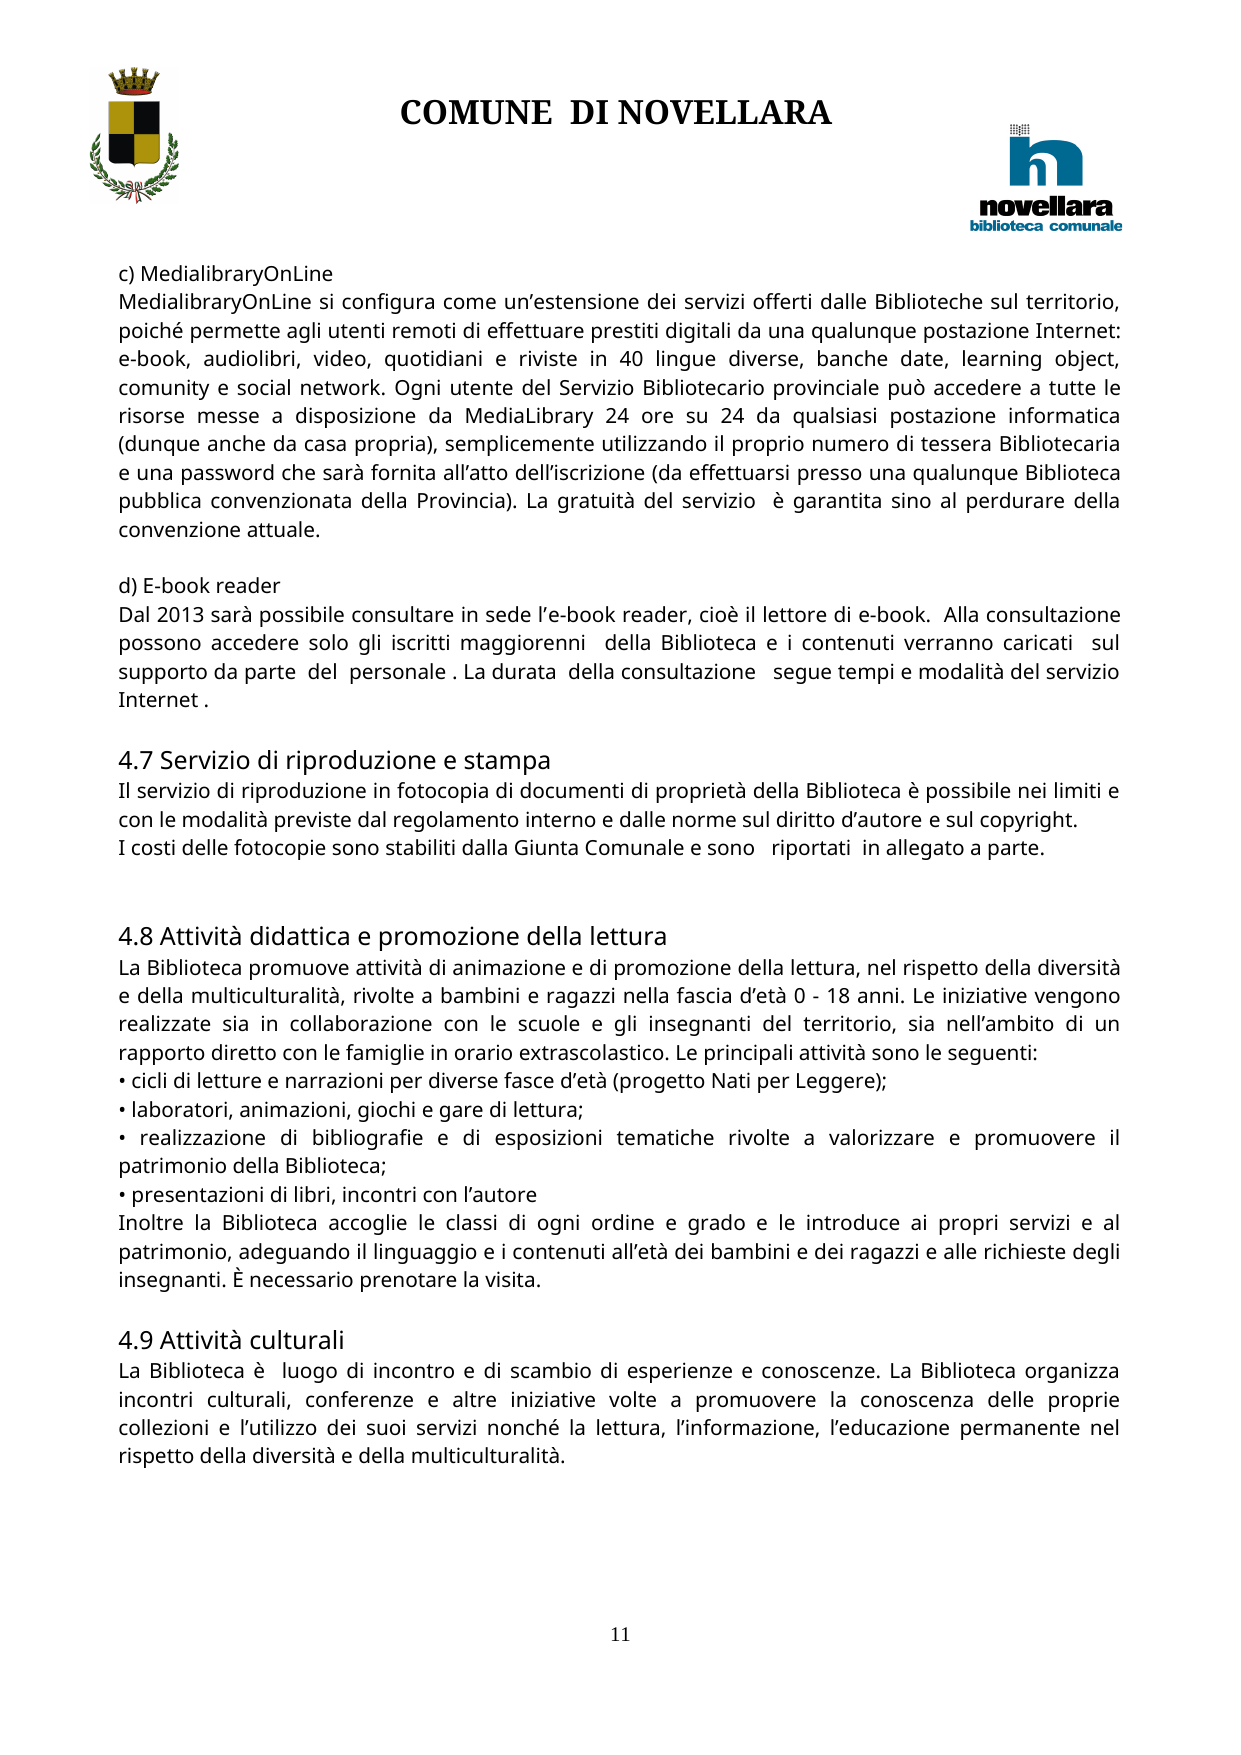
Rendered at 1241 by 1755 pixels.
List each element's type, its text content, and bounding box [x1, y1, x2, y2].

text c) MedialibraryOnLine [118, 259, 1122, 287]
text I costi delle fotocopie sono stabiliti dalla Giunta Comunale e sono riportati in allegato a parte. [118, 833, 1122, 862]
text d) E-book reader [118, 572, 1122, 600]
subtitle 4.7 Servizio di riproduzione e stampa [118, 742, 1122, 776]
text Dal 2013 sarà possibile consultare in sede l’e-book reader, cioè il lettore di e-book. Alla consultazione possono accedere solo gli iscritti maggiorenni della Biblioteca e i contenuti verranno caricati sul supporto da parte del personale . La durata della consultazione segue tempi e modalità del servizio Internet . [118, 600, 1122, 714]
text MedialibraryOnLine si configura come un’estensione dei servizi offerti dalle Biblioteche sul territorio, poiché permette agli utenti remoti di effettuare prestiti digitali da una qualunque postazione Internet: e-book, audiolibri, video, quotidiani e riviste in 40 lingue diverse, banche date, learning object, comunity e social network. Ogni utente del Servizio Bibliotecario provinciale può accedere a tutte le risorse messe a disposizione da MediaLibrary 24 ore su 24 da qualsiasi postazione informatica (dunque anche da casa propria), semplicemente utilizzando il proprio numero di tessera Bibliotecaria e una password che sarà fornita all’atto dell’iscrizione (da effettuarsi presso una qualunque Biblioteca pubblica convenzionata della Provincia). La gratuità del servizio è garantita sino al perdurare della convenzione attuale. [118, 287, 1122, 543]
text • realizzazione di bibliografie e di esposizioni tematiche rivolte a valorizzare e promuovere il patrimonio della Biblioteca; [118, 1123, 1122, 1180]
text • laboratori, animazioni, giochi e gare di lettura; [118, 1095, 1122, 1123]
text La Biblioteca è luogo di incontro e di scambio di esperienze e conoscenze. La Biblioteca organizza incontri culturali, conferenze e altre iniziative volte a promuovere la conoscenza delle proprie collezioni e l’utilizzo dei suoi servizi nonché la lettura, l’informazione, l’educazione permanente nel rispetto della diversità e della multiculturalità. [118, 1356, 1122, 1470]
text • cicli di letture e narrazioni per diverse fasce d’età (progetto Nati per Leggere); [118, 1066, 1122, 1095]
text Inoltre la Biblioteca accoglie le classi di ogni ordine e grado e le introduce ai propri servizi e al patrimonio, adeguando il linguaggio e i contenuti all’età dei bambini e dei ragazzi e alle richieste degli insegnanti. È necessario prenotare la visita. [118, 1208, 1122, 1294]
text • presentazioni di libri, incontri con l’autore [118, 1180, 1122, 1208]
subtitle 4.9 Attività culturali [118, 1322, 1122, 1356]
text Il servizio di riproduzione in fotocopia di documenti di proprietà della Biblioteca è possibile nei limiti e con le modalità previste dal regolamento interno e dalle norme sul diritto d’autore e sul copyright. [118, 776, 1122, 833]
subtitle 4.8 Attività didattica e promozione della lettura [118, 918, 1122, 953]
text La Biblioteca promuove attività di animazione e di promozione della lettura, nel rispetto della diversità e della multiculturalità, rivolte a bambini e ragazzi nella fascia d’età 0 - 18 anni. Le iniziative vengono realizzate sia in collaborazione con le scuole e gli insegnanti del territorio, sia nell’ambito di un rapporto diretto con le famiglie in orario extrascolastico. Le principali attività sono le seguenti: [118, 953, 1122, 1066]
